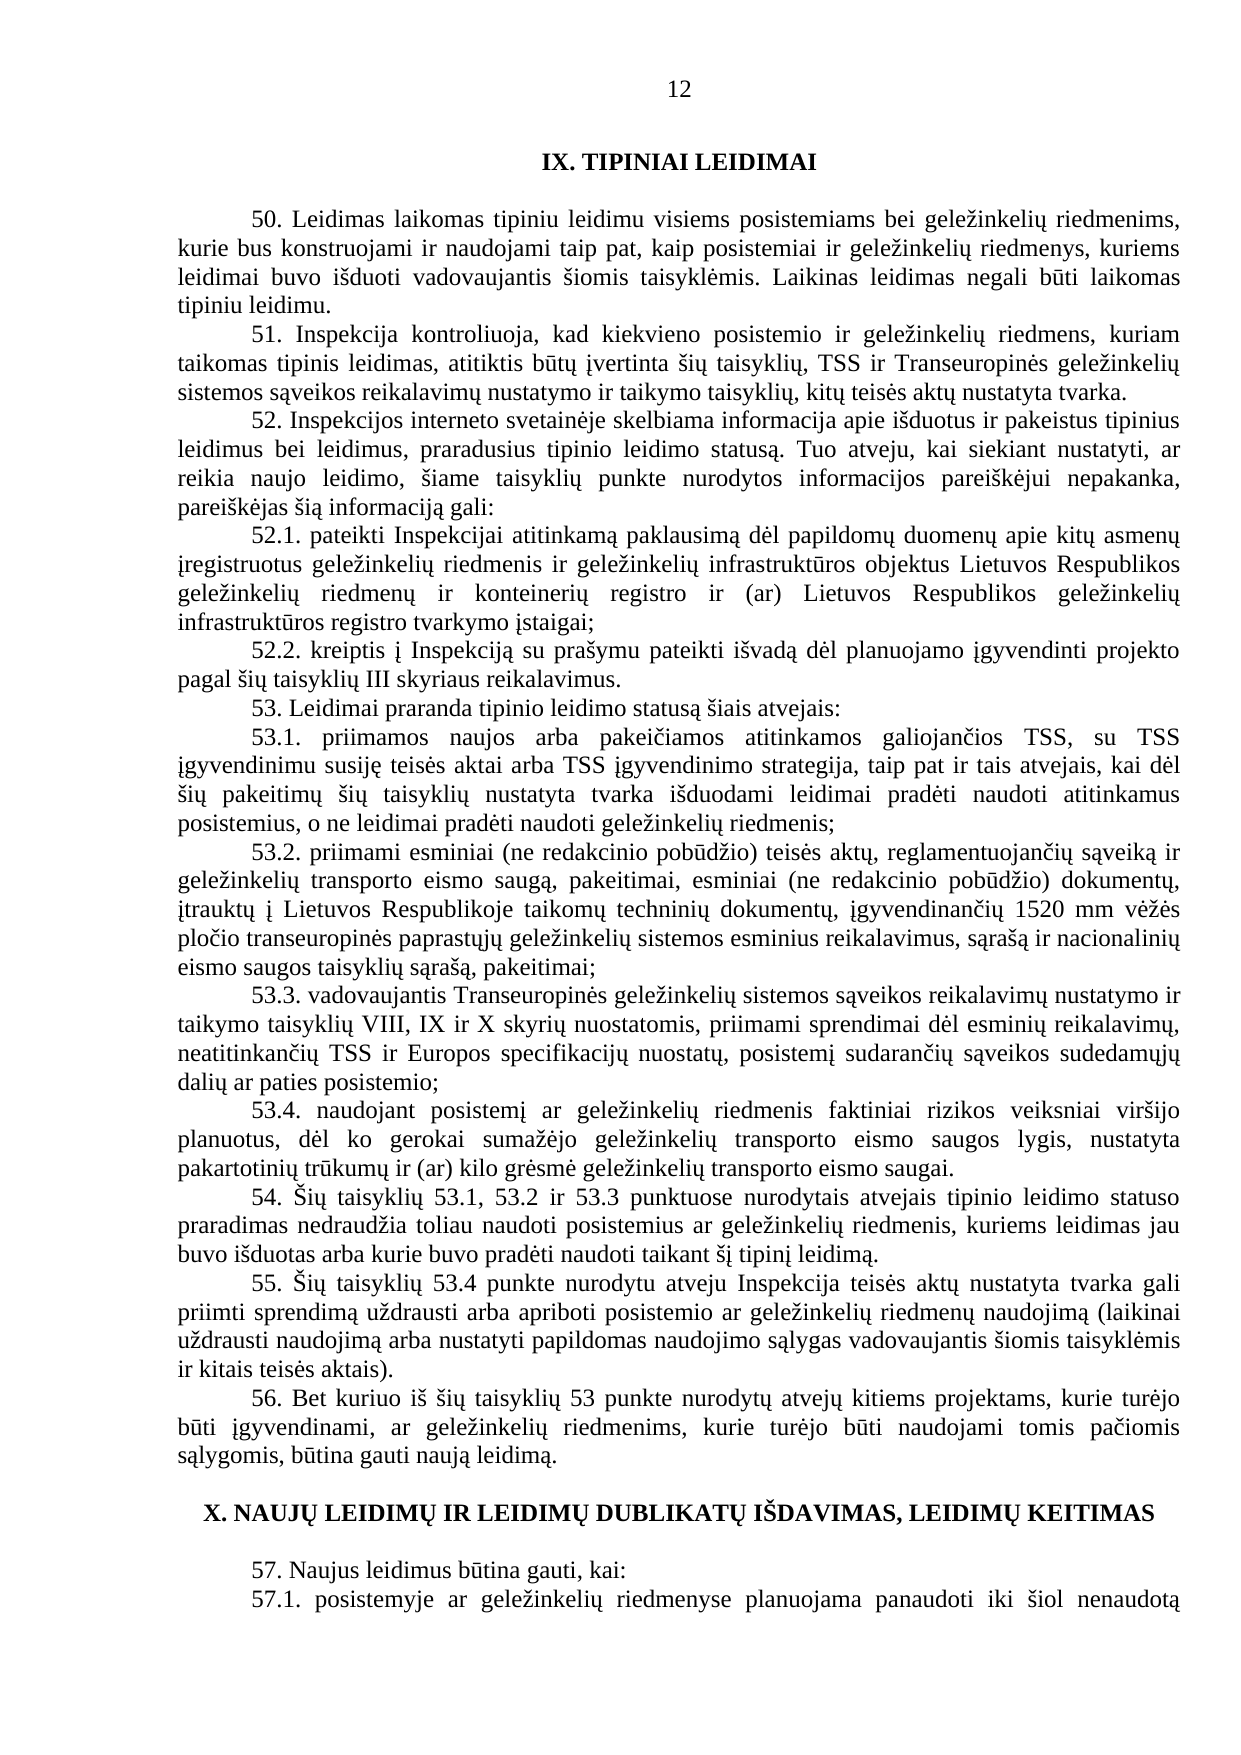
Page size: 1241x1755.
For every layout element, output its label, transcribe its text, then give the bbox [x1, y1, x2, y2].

text IX. TIPINIAI LEIDIMAI [177, 147, 1181, 176]
text 52.2. kreiptis į Inspekciją su prašymu pateikti išvadą dėl planuojamo įgyvendinti projekto pagal šių taisyklių III skyriaus reikalavimus. [177, 636, 1181, 693]
text 51. Inspekcija kontroliuoja, kad kiekvieno posistemio ir geležinkelių riedmens, kuriam taikomas tipinis leidimas, atitiktis būtų įvertinta šių taisyklių, TSS ir Transeuropinės geležinkelių sistemos sąveikos reikalavimų nustatymo ir taikymo taisyklių, kitų teisės aktų nustatyta tvarka. [177, 319, 1181, 406]
text 53.1. priimamos naujos arba pakeičiamos atitinkamos galiojančios TSS, su TSS įgyvendinimu susiję teisės aktai arba TSS įgyvendinimo strategija, taip pat ir tais atvejais, kai dėl šių pakeitimų šių taisyklių nustatyta tvarka išduodami leidimai pradėti naudoti atitinkamus posistemius, o ne leidimai pradėti naudoti geležinkelių riedmenis; [177, 722, 1181, 837]
text 52.1. pateikti Inspekcijai atitinkamą paklausimą dėl papildomų duomenų apie kitų asmenų įregistruotus geležinkelių riedmenis ir geležinkelių infrastruktūros objektus Lietuvos Respublikos geležinkelių riedmenų ir konteinerių registro ir (ar) Lietuvos Respublikos geležinkelių infrastruktūros registro tvarkymo įstaigai; [177, 521, 1181, 636]
text 53. Leidimai praranda tipinio leidimo statusą šiais atvejais: [177, 693, 1181, 722]
text 54. Šių taisyklių 53.1, 53.2 ir 53.3 punktuose nurodytais atvejais tipinio leidimo statuso praradimas nedraudžia toliau naudoti posistemius ar geležinkelių riedmenis, kuriems leidimas jau buvo išduotas arba kurie buvo pradėti naudoti taikant šį tipinį leidimą. [177, 1182, 1181, 1268]
text 56. Bet kuriuo iš šių taisyklių 53 punkte nurodytų atvejų kitiems projektams, kurie turėjo būti įgyvendinami, ar geležinkelių riedmenims, kurie turėjo būti naudojami tomis pačiomis sąlygomis, būtina gauti naują leidimą. [177, 1383, 1181, 1469]
text 53.4. naudojant posistemį ar geležinkelių riedmenis faktiniai rizikos veiksniai viršijo planuotus, dėl ko gerokai sumažėjo geležinkelių transporto eismo saugos lygis, nustatyta pakartotinių trūkumų ir (ar) kilo grėsmė geležinkelių transporto eismo saugai. [177, 1096, 1181, 1182]
text 53.2. priimami esminiai (ne redakcinio pobūdžio) teisės aktų, reglamentuojančių sąveiką ir geležinkelių transporto eismo saugą, pakeitimai, esminiai (ne redakcinio pobūdžio) dokumentų, įtrauktų į Lietuvos Respublikoje taikomų techninių dokumentų, įgyvendinančių 1520 mm vėžės pločio transeuropinės paprastųjų geležinkelių sistemos esminius reikalavimus, sąrašą ir nacionalinių eismo saugos taisyklių sąrašą, pakeitimai; [177, 837, 1181, 981]
text 57.1. posistemyje ar geležinkelių riedmenyse planuojama panaudoti iki šiol nenaudotą [177, 1584, 1181, 1613]
text 57. Naujus leidimus būtina gauti, kai: [177, 1556, 1181, 1584]
text 50. Leidimas laikomas tipiniu leidimu visiems posistemiams bei geležinkelių riedmenims, kurie bus konstruojami ir naudojami taip pat, kaip posistemiai ir geležinkelių riedmenys, kuriems leidimai buvo išduoti vadovaujantis šiomis taisyklėmis. Laikinas leidimas negali būti laikomas tipiniu leidimu. [177, 204, 1181, 319]
text X. NAUJŲ LEIDIMŲ IR LEIDIMŲ DUBLIKATŲ IŠDAVIMAS, LEIDIMŲ KEITIMAS [177, 1498, 1181, 1527]
text 55. Šių taisyklių 53.4 punkte nurodytu atveju Inspekcija teisės aktų nustatyta tvarka gali priimti sprendimą uždrausti arba apriboti posistemio ar geležinkelių riedmenų naudojimą (laikinai uždrausti naudojimą arba nustatyti papildomas naudojimo sąlygas vadovaujantis šiomis taisyklėmis ir kitais teisės aktais). [177, 1268, 1181, 1383]
text 52. Inspekcijos interneto svetainėje skelbiama informacija apie išduotus ir pakeistus tipinius leidimus bei leidimus, praradusius tipinio leidimo statusą. Tuo atveju, kai siekiant nustatyti, ar reikia naujo leidimo, šiame taisyklių punkte nurodytos informacijos pareiškėjui nepakanka, pareiškėjas šią informaciją gali: [177, 406, 1181, 521]
text 53.3. vadovaujantis Transeuropinės geležinkelių sistemos sąveikos reikalavimų nustatymo ir taikymo taisyklių VIII, IX ir X skyrių nuostatomis, priimami sprendimai dėl esminių reikalavimų, neatitinkančių TSS ir Europos specifikacijų nuostatų, posistemį sudarančių sąveikos sudedamųjų dalių ar paties posistemio; [177, 981, 1181, 1096]
